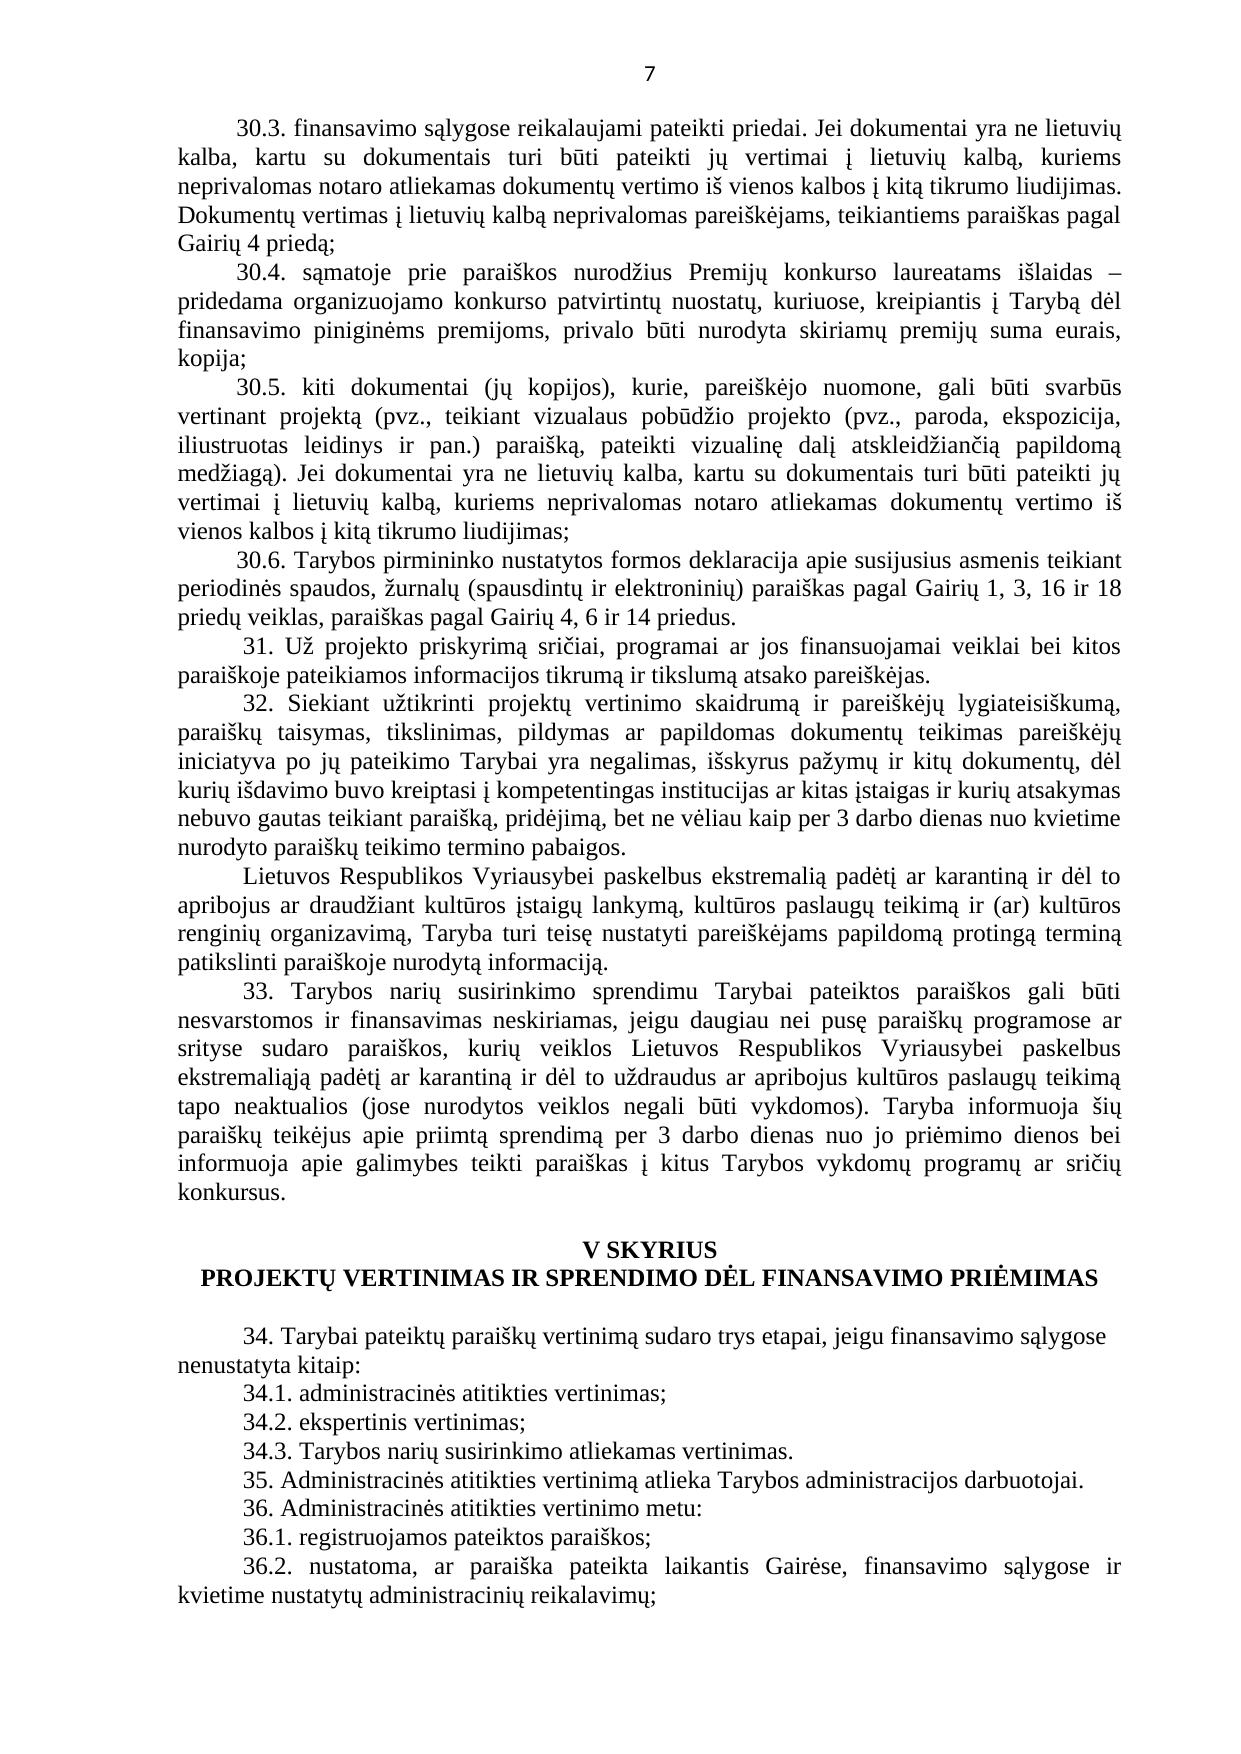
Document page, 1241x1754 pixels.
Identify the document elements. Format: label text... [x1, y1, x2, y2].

text Lietuvos Respublikos Vyriausybei paskelbus ekstremalią padėtį ar karantiną ir dėl to apribojus ar draudžiant kultūros įstaigų lankymą, kultūros paslaugų teikimą ir (ar) kultūros renginių organizavimą, Taryba turi teisę nustatyti pareiškėjams papildomą protingą terminą patikslinti paraiškoje nurodytą informaciją. [177, 861, 1122, 976]
text 36.2. nustatoma, ar paraiška pateikta laikantis Gairėse, finansavimo sąlygose ir kvietime nustatytų administracinių reikalavimų; [177, 1551, 1122, 1608]
text 34.2. ekspertinis vertinimas; [177, 1407, 1122, 1436]
text 31. Už projekto priskyrimą sričiai, programai ar jos finansuojamai veiklai bei kitos paraiškoje pateikiamos informacijos tikrumą ir tikslumą atsako pareiškėjas. [177, 631, 1122, 688]
text V SKYRIUS [177, 1235, 1122, 1263]
text 34. Tarybai pateiktų paraiškų vertinimą sudaro trys etapai, jeigu finansavimo sąlygose nenustatyta kitaip: [177, 1321, 1107, 1378]
text 33. Tarybos narių susirinkimo sprendimu Tarybai pateiktos paraiškos gali būti nesvarstomos ir finansavimas neskiriamas, jeigu daugiau nei pusę paraiškų programose ar srityse sudaro paraiškos, kurių veiklos Lietuvos Respublikos Vyriausybei paskelbus ekstremaliąją padėtį ar karantiną ir dėl to uždraudus ar apribojus kultūros paslaugų teikimą tapo neaktualios (jose nurodytos veiklos negali būti vykdomos). Taryba informuoja šių paraiškų teikėjus apie priimtą sprendimą per 3 darbo dienas nuo jo priėmimo dienos bei informuoja apie galimybes teikti paraiškas į kitus Tarybos vykdomų programų ar sričių konkursus. [177, 976, 1122, 1206]
text 36. Administracinės atitikties vertinimo metu: [177, 1493, 1122, 1522]
text 30.6. Tarybos pirmininko nustatytos formos deklaracija apie susijusius asmenis teikiant periodinės spaudos, žurnalų (spausdintų ir elektroninių) paraiškas pagal Gairių 1, 3, 16 ir 18 priedų veiklas, paraiškas pagal Gairių 4, 6 ir 14 priedus. [177, 545, 1122, 631]
text 34.3. Tarybos narių susirinkimo atliekamas vertinimas. [177, 1436, 1122, 1465]
text 35. Administracinės atitikties vertinimą atlieka Tarybos administracijos darbuotojai. [177, 1465, 1122, 1493]
text 32. Siekiant užtikrinti projektų vertinimo skaidrumą ir pareiškėjų lygiateisiškumą, paraiškų taisymas, tikslinimas, pildymas ar papildomas dokumentų teikimas pareiškėjų iniciatyva po jų pateikimo Tarybai yra negalimas, išskyrus pažymų ir kitų dokumentų, dėl kurių išdavimo buvo kreiptasi į kompetentingas institucijas ar kitas įstaigas ir kurių atsakymas nebuvo gautas teikiant paraišką, pridėjimą, bet ne vėliau kaip per 3 darbo dienas nuo kvietime nurodyto paraiškų teikimo termino pabaigos. [177, 688, 1122, 861]
text 36.1. registruojamos pateiktos paraiškos; [177, 1522, 1122, 1551]
text 30.4. sąmatoje prie paraiškos nurodžius Premijų konkurso laureatams išlaidas – pridedama organizuojamo konkurso patvirtintų nuostatų, kuriuose, kreipiantis į Tarybą dėl finansavimo piniginėms premijoms, privalo būti nurodyta skiriamų premijų suma eurais, kopija; [177, 257, 1122, 372]
text 30.5. kiti dokumentai (jų kopijos), kurie, pareiškėjo nuomone, gali būti svarbūs vertinant projektą (pvz., teikiant vizualaus pobūdžio projekto (pvz., paroda, ekspozicija, iliustruotas leidinys ir pan.) paraišką, pateikti vizualinę dalį atskleidžiančią papildomą medžiagą). Jei dokumentai yra ne lietuvių kalba, kartu su dokumentais turi būti pateikti jų vertimai į lietuvių kalbą, kuriems neprivalomas notaro atliekamas dokumentų vertimo iš vienos kalbos į kitą tikrumo liudijimas; [177, 372, 1122, 545]
text 34.1. administracinės atitikties vertinimas; [177, 1378, 1122, 1407]
text 30.3. finansavimo sąlygose reikalaujami pateikti priedai. Jei dokumentai yra ne lietuvių kalba, kartu su dokumentais turi būti pateikti jų vertimai į lietuvių kalbą, kuriems neprivalomas notaro atliekamas dokumentų vertimo iš vienos kalbos į kitą tikrumo liudijimas. Dokumentų vertimas į lietuvių kalbą neprivalomas pareiškėjams, teikiantiems paraiškas pagal Gairių 4 priedą; [177, 113, 1122, 257]
text PROJEKTŲ VERTINIMAS IR SPRENDIMO DĖL FINANSAVIMO PRIĖMIMAS [177, 1263, 1122, 1292]
